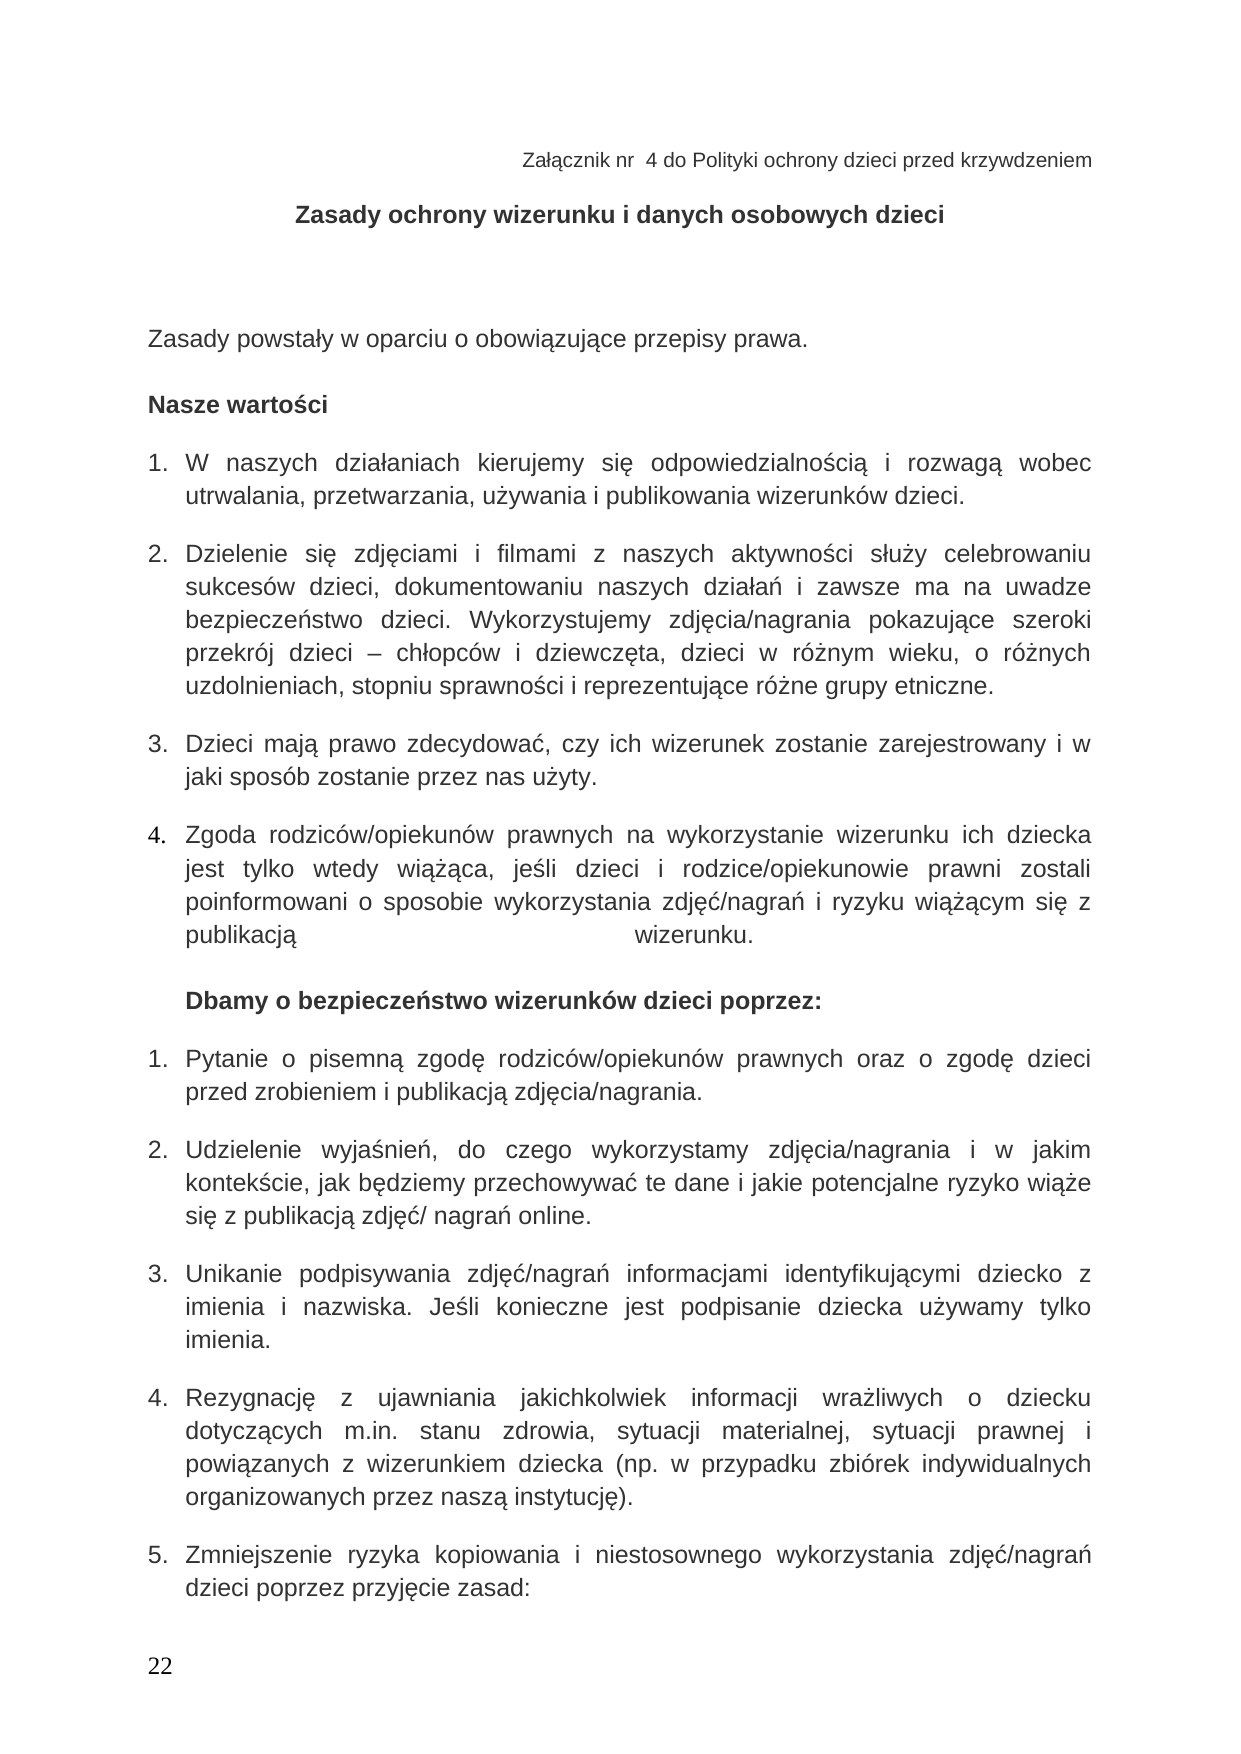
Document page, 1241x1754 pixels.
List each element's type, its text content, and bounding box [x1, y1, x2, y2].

list Dzielenie się zdjęciami i filmami z naszych aktywności służy celebrowaniu sukcesów dzieci, dokumentowaniu naszych działań i zawsze ma na uwadze bezpieczeństwo dzieci. Wykorzystujemy zdjęcia/nagrania pokazujące szeroki przekrój dzieci – chłopców i dziewczęta, dzieci w różnym wieku, o różnych uzdolnieniach, stopniu sprawności i reprezentujące różne grupy etniczne. [148, 539, 1093, 700]
list Pytanie o pisemną zgodę rodziców/opiekunów prawnych oraz o zgodę dzieci przed zrobieniem i publikacją zdjęcia/nagrania. [148, 1044, 1093, 1105]
list Zgoda rodziców/opiekunów prawnych na wykorzystanie wizerunku ich dziecka jest tylko wtedy wiążąca, jeśli dzieci i rodzice/opiekunowie prawni zostali poinformowani o sposobie wykorzystania zdjęć/nagrań i ryzyku wiążącym się z publikacją wizerunku. Dbamy o bezpieczeństwo wizerunków dzieci poprzez: [148, 820, 1093, 1014]
list Rezygnację z ujawniania jakichkolwiek informacji wrażliwych o dziecku dotyczących m.in. stanu zdrowia, sytuacji materialnej, sytuacji prawnej i powiązanych z wizerunkiem dziecka (np. w przypadku zbiórek indywidualnych organizowanych przez naszą instytucję). [148, 1383, 1093, 1511]
list Unikanie podpisywania zdjęć/nagrań informacjami identyfikującymi dziecko z imienia i nazwiska. Jeśli konieczne jest podpisanie dziecka używamy tylko imienia. [148, 1259, 1093, 1353]
text Zasady ochrony wizerunku i danych osobowych dzieci [148, 200, 1093, 229]
text Zasady powstały w oparciu o obowiązujące przepisy prawa. Nasze wartości [148, 258, 1093, 419]
list Udzielenie wyjaśnień, do czego wykorzystamy zdjęcia/nagrania i w jakim kontekście, jak będziemy przechowywać te dane i jakie potencjalne ryzyko wiąże się z publikacją zdjęć/ nagrań online. [148, 1135, 1093, 1229]
list W naszych działaniach kierujemy się odpowiedzialnością i rozwagą wobec utrwalania, przetwarzania, używania i publikowania wizerunków dzieci. [148, 448, 1093, 510]
list Dzieci mają prawo zdecydować, czy ich wizerunek zostanie zarejestrowany i w jaki sposób zostanie przez nas użyty. [148, 729, 1093, 791]
list Zmniejszenie ryzyka kopiowania i niestosownego wykorzystania zdjęć/nagrań dzieci poprzez przyjęcie zasad: [148, 1540, 1093, 1602]
text Załącznik nr 4 do Polityki ochrony dzieci przed krzywdzeniem [148, 148, 1093, 172]
